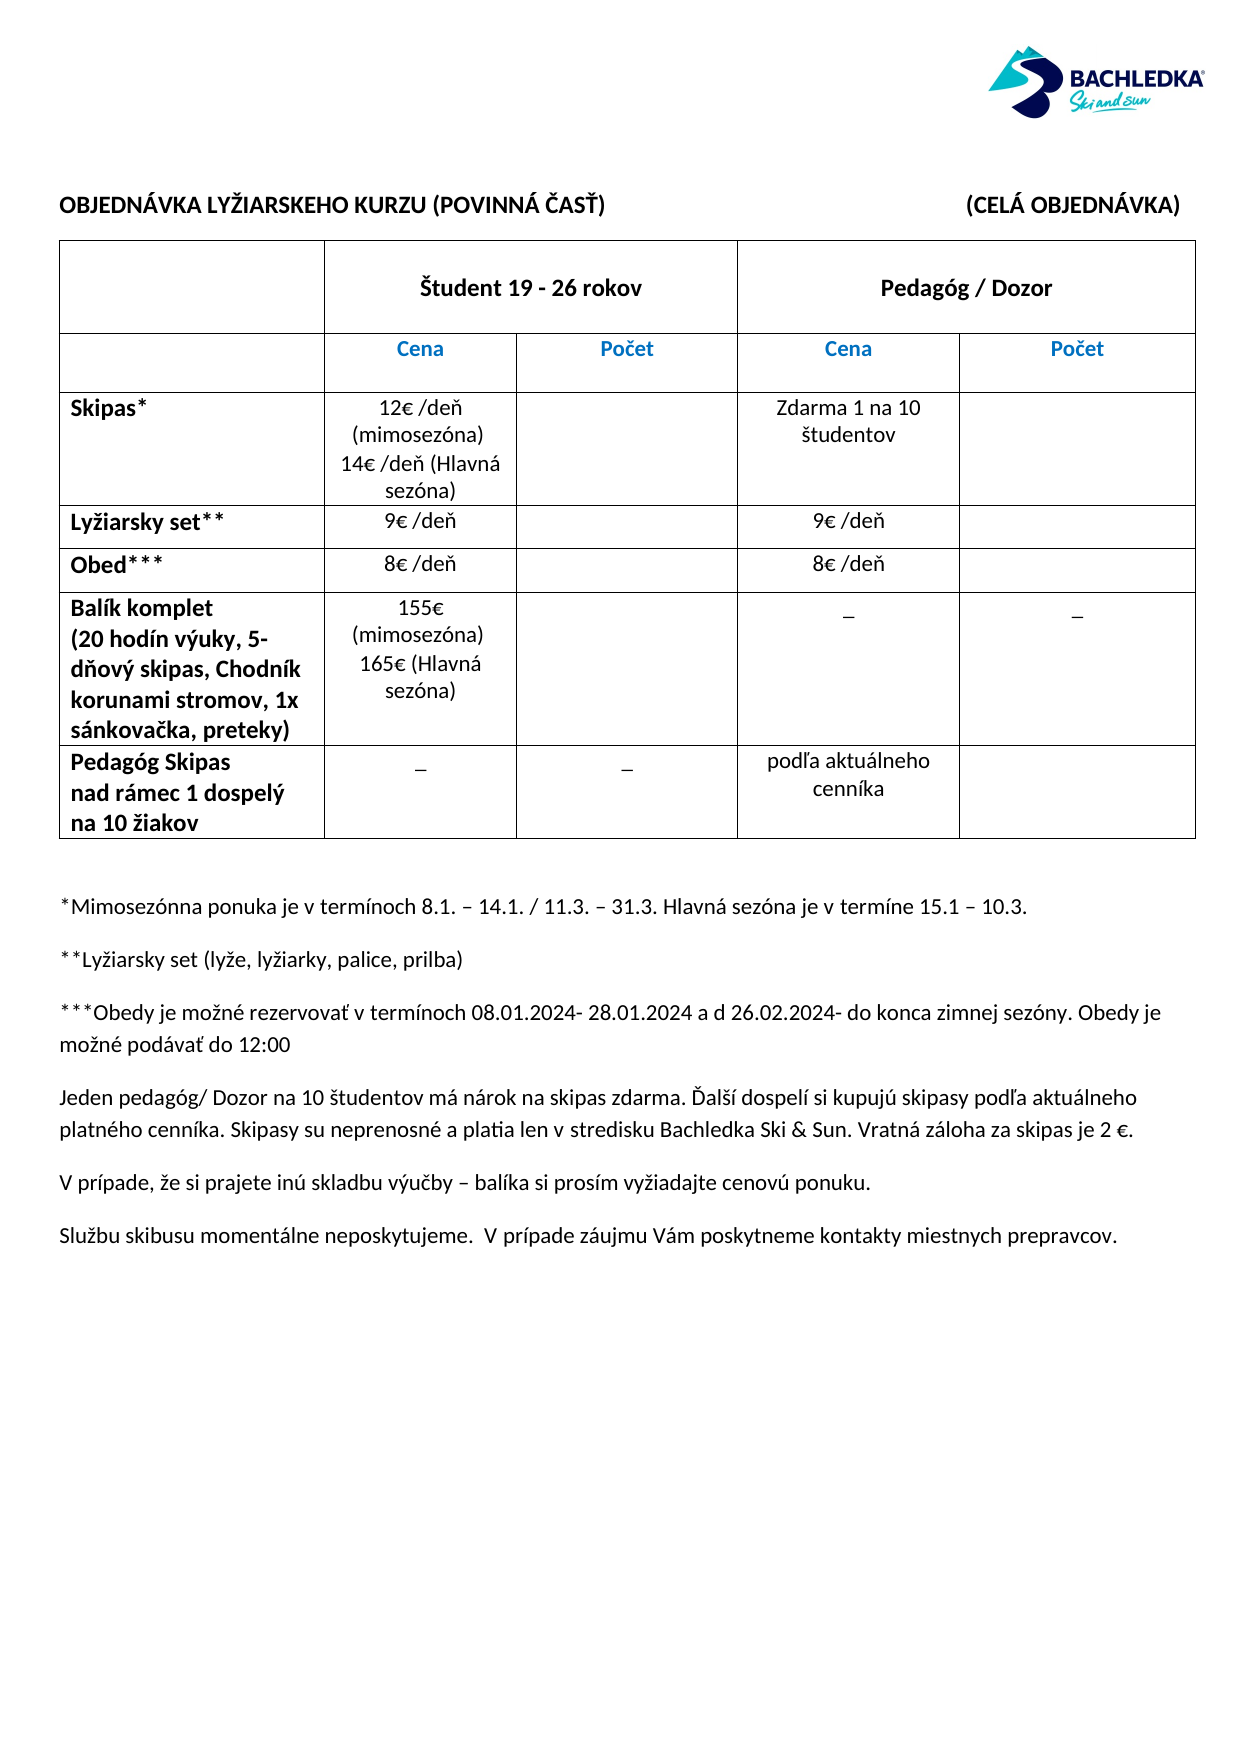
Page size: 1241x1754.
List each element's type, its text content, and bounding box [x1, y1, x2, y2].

table_cell 155€ (mimosezóna) 165€ (Hlavná sezóna) [325, 593, 516, 745]
table_cell _ [738, 593, 959, 745]
text OBJEDNÁVKA LYŽIARSKEHO KURZU (POVINNÁ ČASŤ) (CELÁ OBJEDNÁVKA) [59, 189, 1181, 219]
table_cell Balík komplet (20 hodín výuky, 5-dňový skipas, Chodník korunami stromov, 1x sánkovačka, preteky) [60, 593, 324, 745]
text V prípade, že si prajete inú skladbu výučby – balíka si prosím vyžiadajte cenovú ponuku. [59, 1168, 1181, 1196]
table_cell [960, 393, 1195, 505]
table_header Pedagóg / Dozor [738, 241, 1195, 333]
table_cell Počet [517, 334, 737, 392]
table_cell [60, 334, 324, 392]
table_cell _ [517, 746, 737, 838]
table_cell Cena [738, 334, 959, 392]
table_cell Lyžiarsky set** [60, 506, 324, 548]
text Jeden pedagóg/ Dozor na 10 študentov má nárok na skipas zdarma. Ďalší dospelí si kupujú skipasy podľa aktuálneho platného cenníka. Skipasy su neprenosné a platia len v stredisku Bachledka Ski & Sun. Vratná záloha za skipas je 2 €. [59, 1083, 1181, 1143]
table_cell [960, 746, 1195, 838]
table_cell [517, 549, 737, 592]
table_cell [517, 593, 737, 745]
table_cell [517, 506, 737, 548]
text *Mimosezónna ponuka je v termínoch 8.1. – 14.1. / 11.3. – 31.3. Hlavná sezóna je v termíne 15.1 – 10.3. [59, 892, 1181, 920]
text Službu skibusu momentálne neposkytujeme. V prípade záujmu Vám poskytneme kontakty miestnych prepravcov. [59, 1221, 1181, 1249]
text ***Obedy je možné rezervovať v termínoch 08.01.2024- 28.01.2024 a d 26.02.2024- do konca zimnej sezóny. Obedy je možné podávať do 12:00 [59, 998, 1181, 1058]
table_cell [960, 506, 1195, 548]
table_cell [960, 549, 1195, 592]
table_cell _ [960, 593, 1195, 745]
table_cell 8€ /deň [738, 549, 959, 592]
table_cell 9€ /deň [325, 506, 516, 548]
table_header Študent 19 - 26 rokov [325, 241, 737, 333]
table_cell Počet [960, 334, 1195, 392]
table_cell _ [325, 746, 516, 838]
table_cell 12€ /deň (mimosezóna) 14€ /deň (Hlavná sezóna) [325, 393, 516, 505]
table_cell [517, 393, 737, 505]
table_cell Skipas* [60, 393, 324, 505]
table_cell Zdarma 1 na 10 študentov [738, 393, 959, 505]
text **Lyžiarsky set (lyže, lyžiarky, palice, prilba) [59, 945, 1181, 973]
table_cell podľa aktuálneho cenníka [738, 746, 959, 838]
table_cell Obed*** [60, 549, 324, 592]
table_cell Cena [325, 334, 516, 392]
table_cell 8€ /deň [325, 549, 516, 592]
table_cell Pedagóg Skipas nad rámec 1 dospelý na 10 žiakov [60, 746, 324, 838]
table_header [60, 241, 324, 333]
table_cell 9€ /deň [738, 506, 959, 548]
